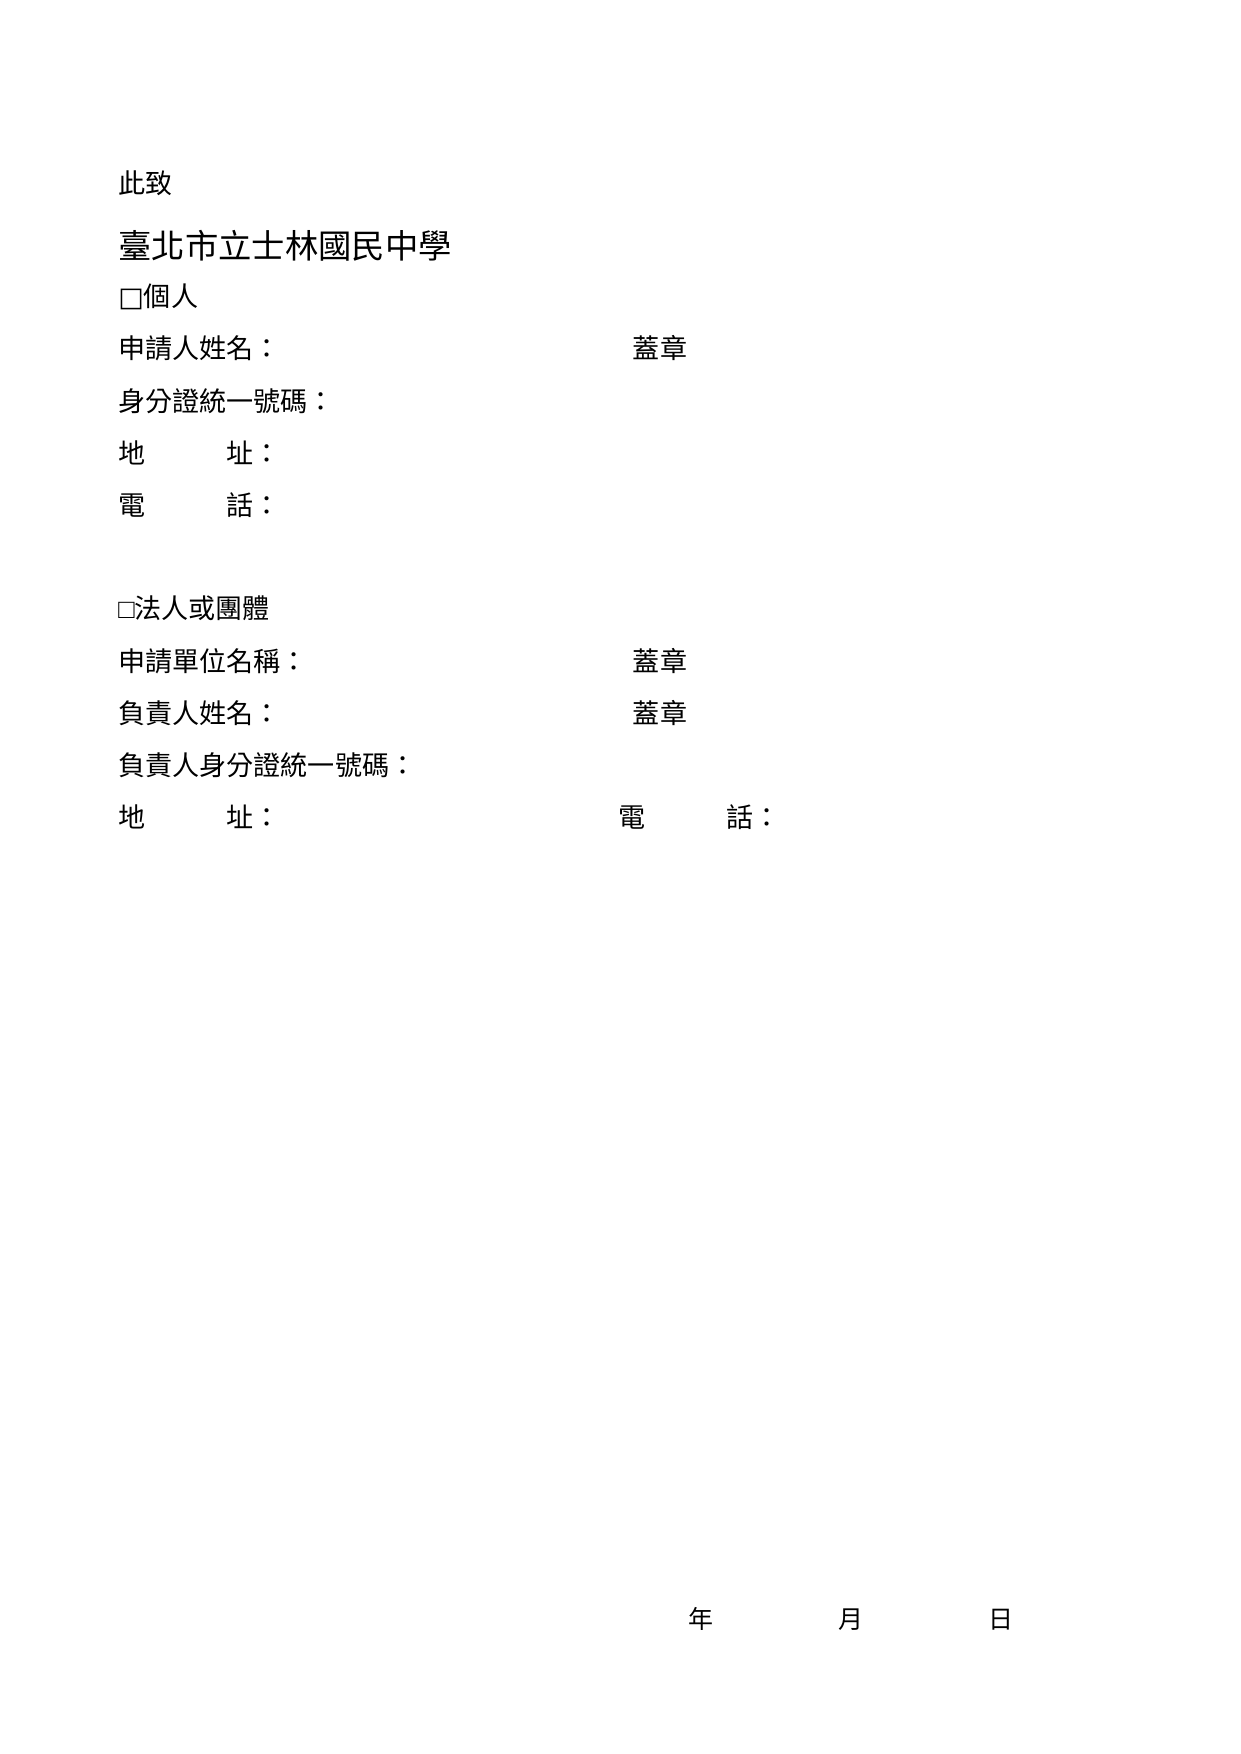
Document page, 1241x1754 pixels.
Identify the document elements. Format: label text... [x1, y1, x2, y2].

text 此致 [118, 140, 1122, 203]
text □個人 [118, 265, 1122, 317]
text □法人或團體 [118, 577, 1122, 629]
text 地 址： [118, 421, 1122, 473]
text 負責人姓名： 蓋章 [118, 681, 1122, 733]
text 申請人姓名： 蓋章 [118, 317, 1122, 369]
text 地 址： 電 話： [118, 786, 1122, 838]
text 申請單位名稱： 蓋章 [118, 629, 1122, 681]
text 臺北市立士林國民中學 [118, 203, 1122, 265]
text 身分證統一號碼： [118, 369, 1122, 421]
text 電 話： [118, 473, 1122, 526]
text 負責人身分證統一號碼： [118, 733, 1122, 786]
